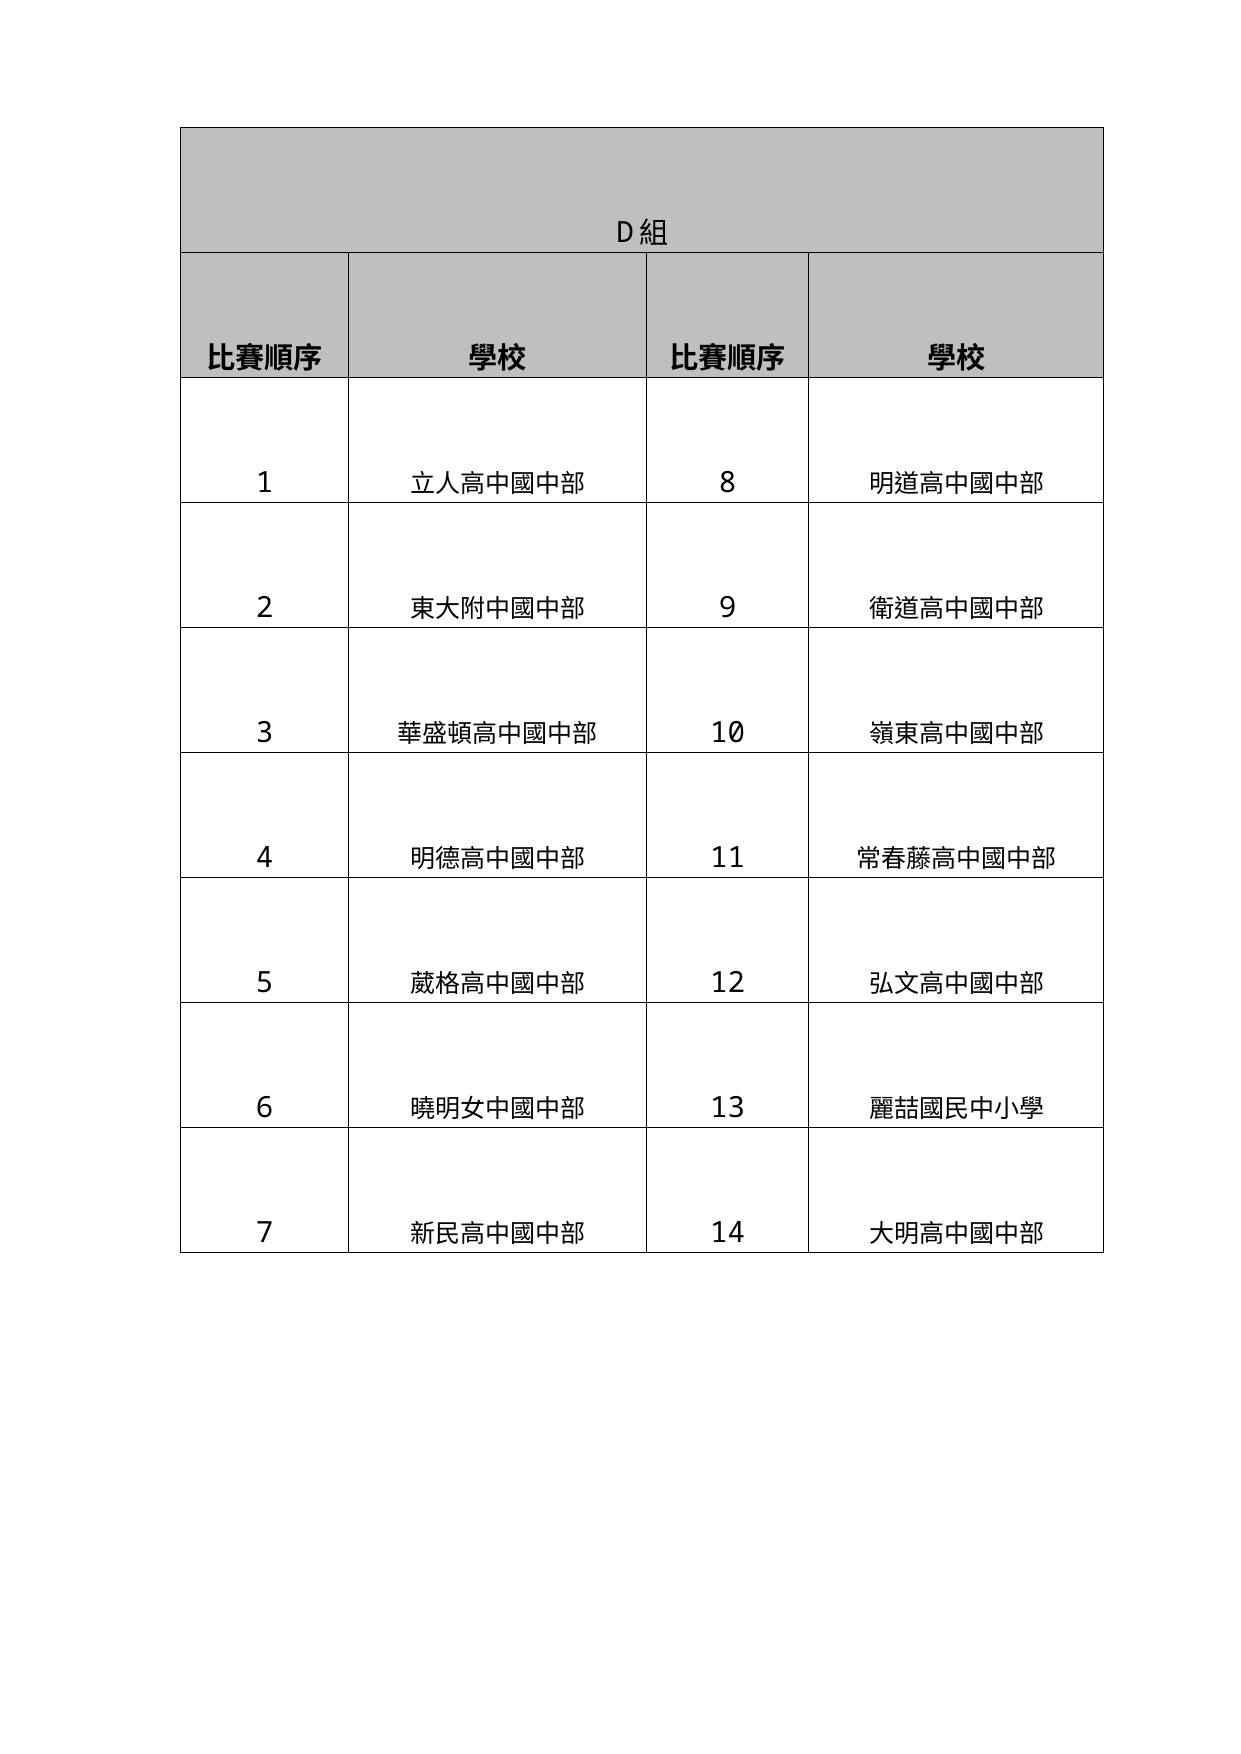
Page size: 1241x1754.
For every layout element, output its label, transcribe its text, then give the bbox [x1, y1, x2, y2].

table_cell 麗喆國民中小學 [809, 1003, 1103, 1127]
table_cell 7 [181, 1128, 348, 1252]
table_cell 13 [647, 1003, 808, 1127]
table_cell 14 [647, 1128, 808, 1252]
table_cell 2 [181, 503, 348, 627]
table_cell 東大附中國中部 [349, 503, 646, 627]
table_cell 明德高中國中部 [349, 753, 646, 877]
table_cell 比賽順序 [647, 253, 808, 377]
table_cell 學校 [349, 253, 646, 377]
table_cell 10 [647, 628, 808, 752]
table_cell 11 [647, 753, 808, 877]
table_cell 9 [647, 503, 808, 627]
table_cell 大明高中國中部 [809, 1128, 1103, 1252]
table_cell 立人高中國中部 [349, 378, 646, 502]
table_cell 1 [181, 378, 348, 502]
table_cell 12 [647, 878, 808, 1002]
table_cell 常春藤高中國中部 [809, 753, 1103, 877]
table_cell 比賽順序 [181, 253, 348, 377]
table_cell 弘文高中國中部 [809, 878, 1103, 1002]
table_cell 葳格高中國中部 [349, 878, 646, 1002]
table_cell 曉明女中國中部 [349, 1003, 646, 1127]
table_cell 衛道高中國中部 [809, 503, 1103, 627]
table_cell 4 [181, 753, 348, 877]
table_cell 8 [647, 378, 808, 502]
table_header D組 [181, 128, 1103, 252]
table_cell 學校 [809, 253, 1103, 377]
table_cell 5 [181, 878, 348, 1002]
table_cell 3 [181, 628, 348, 752]
table_cell 明道高中國中部 [809, 378, 1103, 502]
table_cell 華盛頓高中國中部 [349, 628, 646, 752]
table_cell 嶺東高中國中部 [809, 628, 1103, 752]
table_cell 新民高中國中部 [349, 1128, 646, 1252]
table_cell 6 [181, 1003, 348, 1127]
